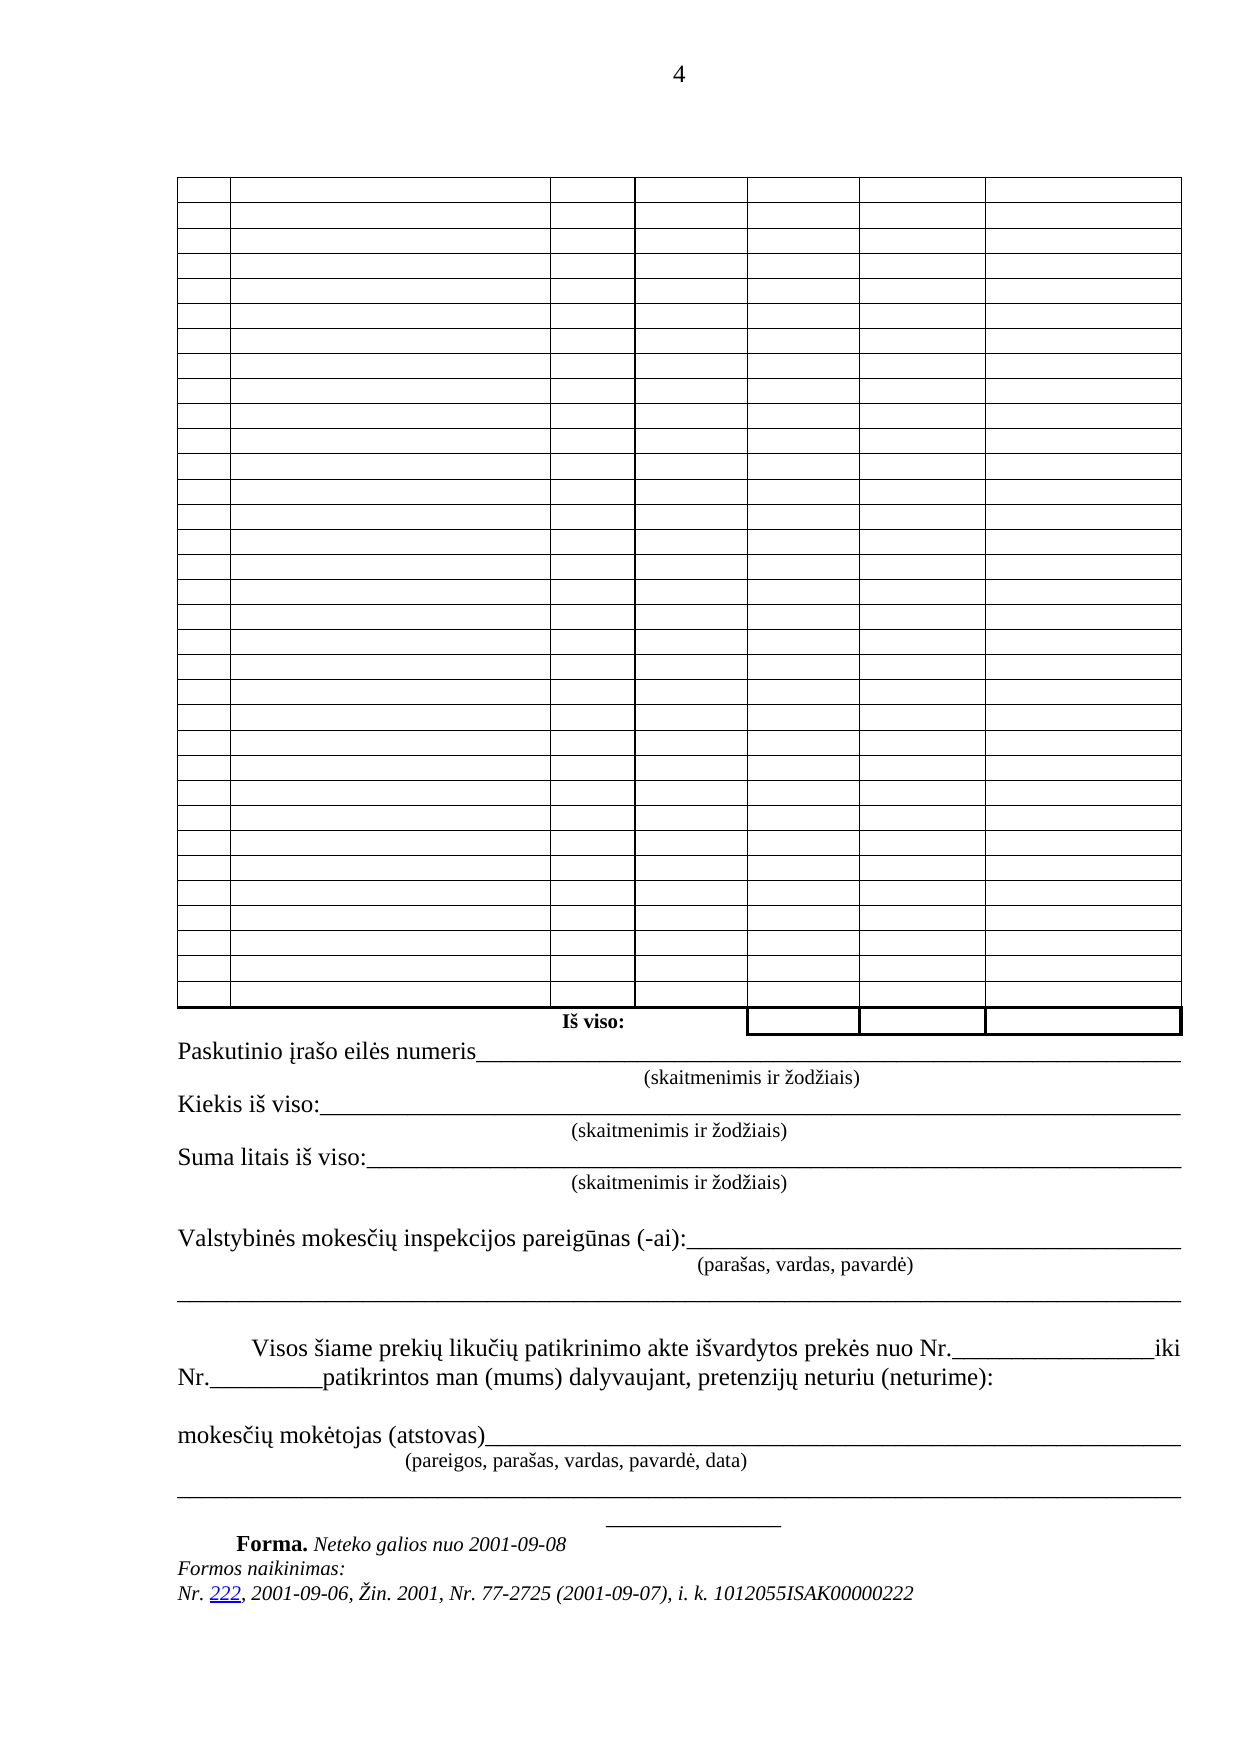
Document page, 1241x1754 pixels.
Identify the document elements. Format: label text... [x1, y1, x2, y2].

table_cell [860, 831, 985, 855]
table_cell [860, 655, 985, 679]
table_cell [860, 982, 985, 1006]
table_cell [986, 505, 1181, 529]
table_cell [551, 254, 634, 278]
table_cell [177, 1009, 231, 1033]
text mokesčių mokėtojas (atstovas) [177, 1420, 1181, 1448]
text Forma. Neteko galios nuo 2001-09-08 [177, 1530, 1181, 1556]
table_cell [748, 630, 859, 654]
table_cell [748, 279, 859, 303]
table_cell [636, 354, 747, 378]
table_cell [860, 731, 985, 754]
table_cell [860, 705, 985, 729]
table_cell [860, 856, 985, 880]
table_cell [231, 906, 550, 930]
table_cell [551, 605, 634, 629]
table_cell [986, 680, 1181, 704]
table_cell [748, 605, 859, 629]
table_cell [178, 655, 230, 679]
table_cell [636, 806, 747, 830]
table_cell [986, 178, 1181, 202]
table_cell [748, 304, 859, 328]
table_cell [748, 806, 859, 830]
table_cell [551, 454, 634, 478]
table_cell [551, 630, 634, 654]
table_cell [178, 906, 230, 930]
text Suma litais iš viso: [177, 1142, 1181, 1170]
table_cell [178, 178, 230, 202]
table_cell [231, 731, 550, 754]
table_cell [860, 329, 985, 353]
table_cell [231, 856, 550, 880]
table_cell [231, 454, 550, 478]
table_cell Iš viso: [551, 1009, 746, 1033]
table_cell [636, 580, 747, 604]
table_cell [178, 982, 230, 1006]
table_cell [551, 906, 634, 930]
table_cell [551, 480, 634, 503]
table_cell [860, 429, 985, 453]
table_cell [860, 178, 985, 202]
table_cell [748, 731, 859, 754]
table_cell [551, 705, 634, 729]
table_cell [986, 856, 1181, 880]
table_cell [748, 329, 859, 353]
table_cell [231, 931, 550, 955]
table_cell [860, 379, 985, 403]
table_cell [178, 630, 230, 654]
table_cell [748, 931, 859, 955]
table_cell [986, 454, 1181, 478]
table_cell [748, 254, 859, 278]
table_cell [749, 1009, 858, 1033]
table_cell [860, 254, 985, 278]
table_cell [860, 956, 985, 981]
table_cell [986, 379, 1181, 403]
table_cell [860, 454, 985, 478]
table_cell [636, 756, 747, 780]
table_cell [178, 856, 230, 880]
table_cell [551, 404, 634, 428]
table_cell [636, 429, 747, 453]
table_cell [636, 379, 747, 403]
table_cell [636, 480, 747, 503]
table_cell [986, 530, 1181, 554]
table_cell [231, 254, 550, 278]
table_cell [986, 781, 1181, 805]
table_cell [636, 906, 747, 930]
table_cell [748, 756, 859, 780]
table_cell [551, 379, 634, 403]
table_cell [986, 956, 1181, 981]
table_cell [178, 605, 230, 629]
table_cell [748, 404, 859, 428]
table_cell [178, 881, 230, 905]
table_cell [636, 530, 747, 554]
table_cell [748, 881, 859, 905]
table_cell [231, 580, 550, 604]
table_cell [748, 454, 859, 478]
table_cell [551, 881, 634, 905]
table_cell [986, 203, 1181, 227]
table_cell [636, 203, 747, 227]
table_cell [748, 429, 859, 453]
table_cell [636, 630, 747, 654]
table_cell [636, 931, 747, 955]
table_cell [636, 831, 747, 855]
table_cell [636, 329, 747, 353]
table_cell [178, 806, 230, 830]
table_cell [231, 982, 550, 1006]
table_cell [231, 329, 550, 353]
table_cell [551, 580, 634, 604]
table_cell [231, 404, 550, 428]
table_cell [748, 480, 859, 503]
table_cell [986, 429, 1181, 453]
table_cell [986, 881, 1181, 905]
table_cell [231, 178, 550, 202]
table_cell [178, 831, 230, 855]
table_cell [636, 279, 747, 303]
table_cell [178, 454, 230, 478]
table_cell [231, 505, 550, 529]
table_cell [860, 806, 985, 830]
text Visos šiame prekių likučių patikrinimo akte išvardytos prekės nuo Nr. iki [177, 1333, 1181, 1362]
table_cell [986, 982, 1181, 1006]
table_cell [231, 655, 550, 679]
table_cell [860, 756, 985, 780]
table_cell [636, 454, 747, 478]
table_cell [986, 655, 1181, 679]
table_cell [748, 680, 859, 704]
table_cell [178, 555, 230, 579]
table_cell [231, 203, 550, 227]
table_cell [986, 630, 1181, 654]
table_cell [636, 856, 747, 880]
table_cell [636, 229, 747, 252]
table_cell [231, 605, 550, 629]
table_cell [636, 705, 747, 729]
table_cell [231, 480, 550, 503]
table_cell [860, 505, 985, 529]
table_cell [178, 254, 230, 278]
table_cell [986, 931, 1181, 955]
text (parašas, vardas, pavardė) [177, 1252, 1181, 1276]
text Kiekis iš viso: [177, 1089, 1181, 1117]
text Nr. 222, 2001-09-06, Žin. 2001, Nr. 77-2725 (2001-09-07), i. k. 1012055ISAK00000222 [177, 1580, 1181, 1604]
table_cell [231, 680, 550, 704]
table_cell [860, 680, 985, 704]
table_cell [986, 254, 1181, 278]
table_cell [860, 304, 985, 328]
table_cell [178, 956, 230, 981]
table_cell [231, 630, 550, 654]
table_cell [987, 1009, 1179, 1033]
text ______________ [205, 1501, 1181, 1530]
table_cell [748, 530, 859, 554]
table_cell [860, 404, 985, 428]
table_cell [231, 229, 550, 252]
table_cell [860, 931, 985, 955]
table_cell [636, 680, 747, 704]
table_cell [986, 354, 1181, 378]
table_cell [551, 756, 634, 780]
table_cell [986, 555, 1181, 579]
table_cell [636, 304, 747, 328]
table_cell [748, 956, 859, 981]
table_cell [748, 505, 859, 529]
table_cell [231, 705, 550, 729]
table_cell [551, 856, 634, 880]
text Paskutinio įrašo eilės numeris [177, 1036, 1181, 1065]
table_cell [551, 304, 634, 328]
table_cell [861, 1009, 984, 1033]
table_cell [551, 505, 634, 529]
table_cell [551, 354, 634, 378]
table_cell [860, 530, 985, 554]
text Nr._________patikrintos man (mums) dalyvaujant, pretenzijų neturiu (neturime): [177, 1362, 1181, 1391]
table_cell [178, 580, 230, 604]
table_cell [748, 580, 859, 604]
table_cell [748, 178, 859, 202]
table_cell [986, 404, 1181, 428]
text (skaitmenimis ir žodžiais) [177, 1117, 1181, 1142]
table_cell [986, 756, 1181, 780]
table_cell [636, 731, 747, 754]
table_cell [178, 229, 230, 252]
table_cell [860, 881, 985, 905]
table_cell [178, 680, 230, 704]
table_cell [860, 555, 985, 579]
text Formos naikinimas: [177, 1556, 1181, 1580]
table_cell [748, 555, 859, 579]
table_cell [748, 906, 859, 930]
table_cell [986, 229, 1181, 252]
table_cell [636, 605, 747, 629]
text (skaitmenimis ir žodžiais) [177, 1065, 1181, 1089]
table_cell [178, 429, 230, 453]
table_cell [231, 831, 550, 855]
table_cell [748, 982, 859, 1006]
table_cell [636, 555, 747, 579]
table_cell [860, 580, 985, 604]
table_cell [231, 1009, 551, 1033]
table_cell [231, 304, 550, 328]
table_cell [551, 956, 634, 981]
table_cell [231, 956, 550, 981]
table_cell [636, 655, 747, 679]
table_cell [231, 354, 550, 378]
table_cell [636, 254, 747, 278]
table_cell [551, 931, 634, 955]
table_cell [178, 530, 230, 554]
table_cell [986, 329, 1181, 353]
table_cell [551, 429, 634, 453]
table_cell [231, 781, 550, 805]
table_cell [231, 555, 550, 579]
table_cell [231, 530, 550, 554]
table_cell [551, 329, 634, 353]
table_cell [178, 781, 230, 805]
table_cell [636, 956, 747, 981]
table_cell [748, 781, 859, 805]
table_cell [986, 906, 1181, 930]
table_cell [231, 806, 550, 830]
table_cell [748, 229, 859, 252]
table_cell [231, 881, 550, 905]
table_cell [178, 505, 230, 529]
table_cell [178, 731, 230, 754]
table_cell [551, 731, 634, 754]
table_cell [860, 605, 985, 629]
table_cell [860, 906, 985, 930]
table_cell [551, 806, 634, 830]
table_cell [748, 379, 859, 403]
table_cell [231, 756, 550, 780]
table_cell [986, 480, 1181, 503]
table_cell [636, 404, 747, 428]
table_cell [178, 756, 230, 780]
table_cell [748, 655, 859, 679]
table_cell [231, 429, 550, 453]
table_cell [178, 329, 230, 353]
table_cell [860, 480, 985, 503]
table_cell [986, 279, 1181, 303]
table_cell [178, 705, 230, 729]
table_cell [178, 304, 230, 328]
text Valstybinės mokesčių inspekcijos pareigūnas (-ai): [177, 1223, 1181, 1252]
table_cell [178, 480, 230, 503]
table_cell [551, 555, 634, 579]
table_cell [636, 505, 747, 529]
table_cell [551, 781, 634, 805]
table_cell [551, 982, 634, 1006]
table_cell [231, 279, 550, 303]
table_cell [231, 379, 550, 403]
table_cell [986, 580, 1181, 604]
table_cell [178, 931, 230, 955]
table_cell [636, 881, 747, 905]
table_cell [748, 705, 859, 729]
table_cell [860, 781, 985, 805]
table_cell [178, 279, 230, 303]
table_cell [986, 806, 1181, 830]
table_cell [986, 304, 1181, 328]
table_cell [748, 856, 859, 880]
table_cell [860, 203, 985, 227]
table_cell [748, 831, 859, 855]
table_cell [636, 781, 747, 805]
table_cell [178, 354, 230, 378]
table_cell [860, 279, 985, 303]
table_cell [986, 731, 1181, 754]
table_cell [178, 203, 230, 227]
text (skaitmenimis ir žodžiais) [177, 1170, 1181, 1194]
table_cell [986, 605, 1181, 629]
table_cell [860, 229, 985, 252]
table_cell [551, 831, 634, 855]
table_cell [636, 178, 747, 202]
table_cell [986, 705, 1181, 729]
table_cell [551, 178, 634, 202]
table_cell [748, 354, 859, 378]
table_cell [551, 655, 634, 679]
table_cell [551, 530, 634, 554]
table_cell [860, 354, 985, 378]
table_cell [986, 831, 1181, 855]
table_cell [551, 279, 634, 303]
table_cell [551, 680, 634, 704]
table_cell [178, 404, 230, 428]
table_cell [860, 630, 985, 654]
table_cell [636, 982, 747, 1006]
text (pareigos, parašas, vardas, pavardė, data) [177, 1448, 1181, 1472]
table_cell [551, 203, 634, 227]
table_cell [551, 229, 634, 252]
table_cell [748, 203, 859, 227]
table_cell [178, 379, 230, 403]
